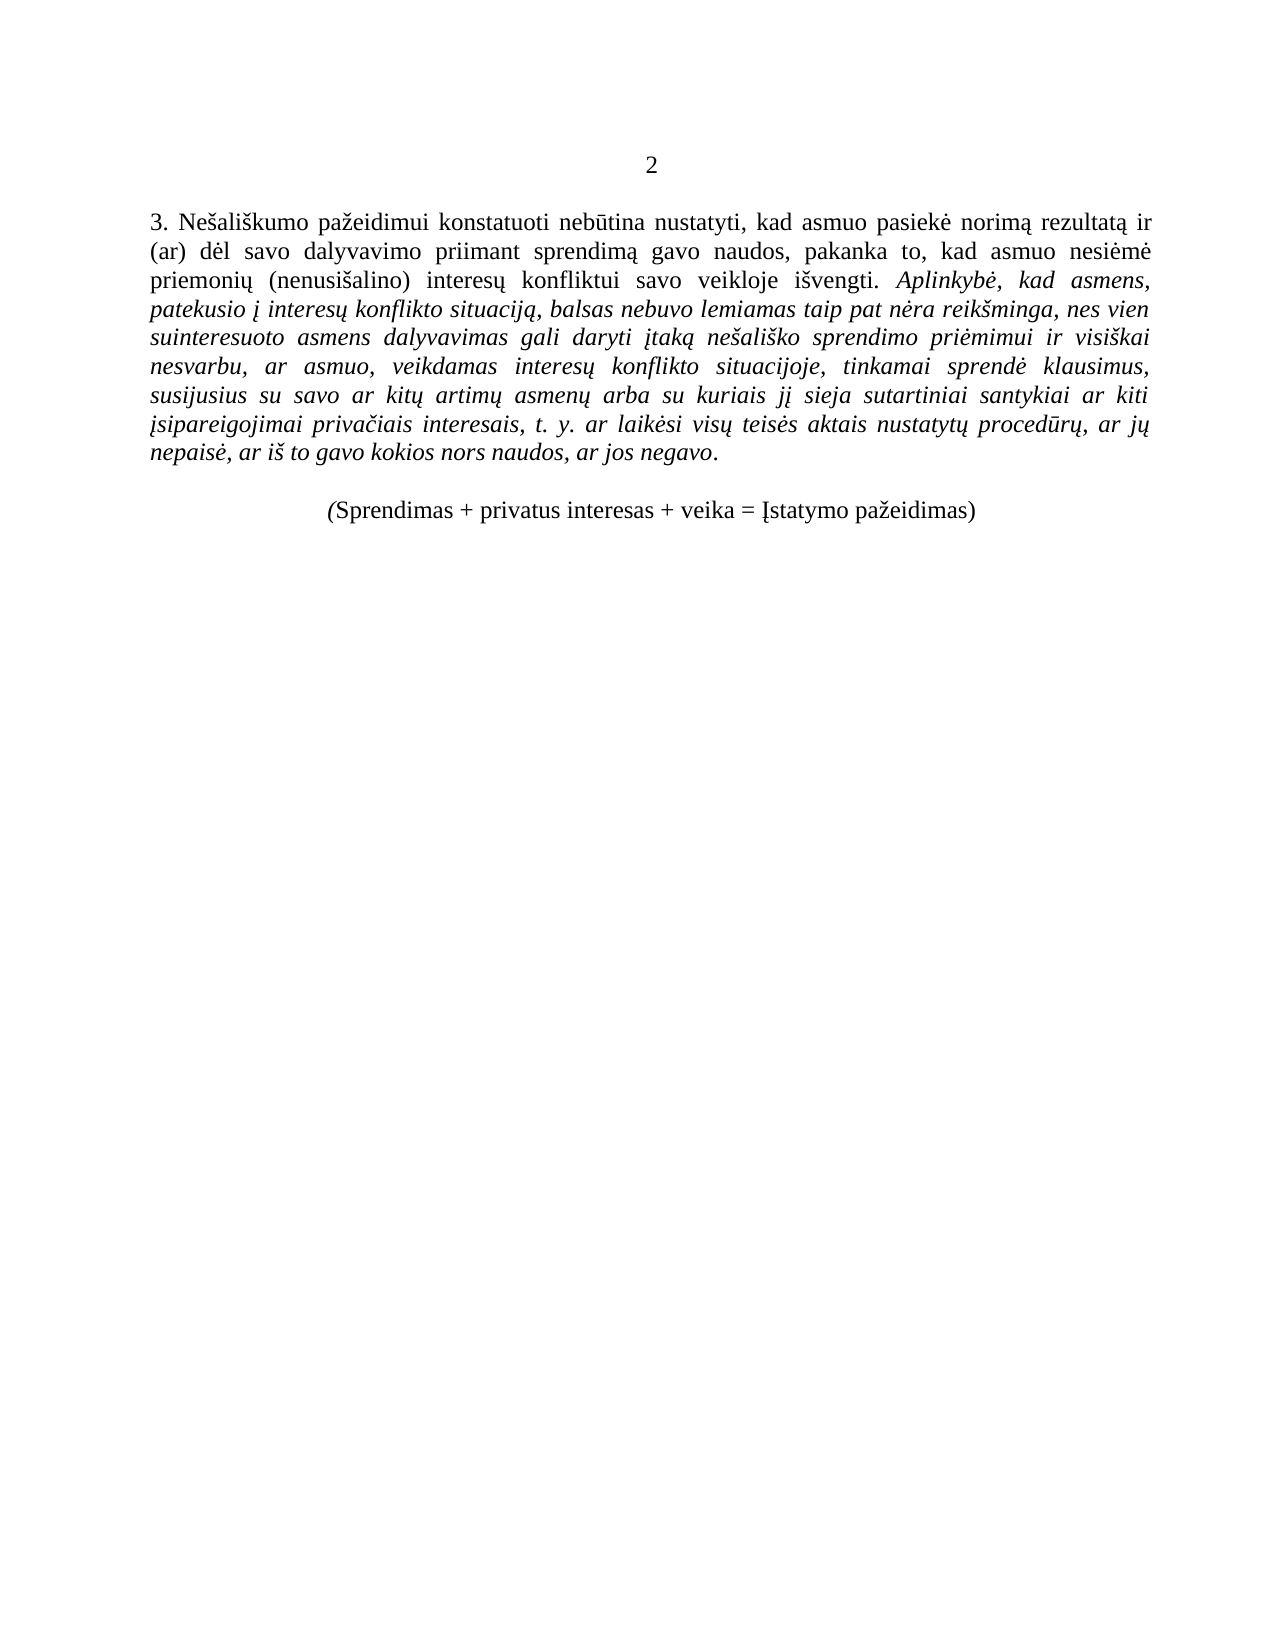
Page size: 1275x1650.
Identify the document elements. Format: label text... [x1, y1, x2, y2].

text (Sprendimas + privatus interesas + veika = Įstatymo pažeidimas) [150, 495, 1153, 524]
text 3. Nešališkumo pažeidimui konstatuoti nebūtina nustatyti, kad asmuo pasiekė norimą rezultatą ir (ar) dėl savo dalyvavimo priimant sprendimą gavo naudos, pakanka to, kad asmuo nesiėmė priemonių (nenusišalino) interesų konfliktui savo veikloje išvengti. Aplinkybė, kad asmens, patekusio į interesų konflikto situaciją, balsas nebuvo lemiamas taip pat nėra reikšminga, nes vien suinteresuoto asmens dalyvavimas gali daryti įtaką nešališko sprendimo priėmimui ir visiškai nesvarbu, ar asmuo, veikdamas interesų konflikto situacijoje, tinkamai sprendė klausimus, susijusius su savo ar kitų artimų asmenų arba su kuriais jį sieja sutartiniai santykiai ar kiti įsipareigojimai privačiais interesais, t. y. ar laikėsi visų teisės aktais nustatytų procedūrų, ar jų nepaisė, ar iš to gavo kokios nors naudos, ar jos negavo. [150, 207, 1153, 466]
